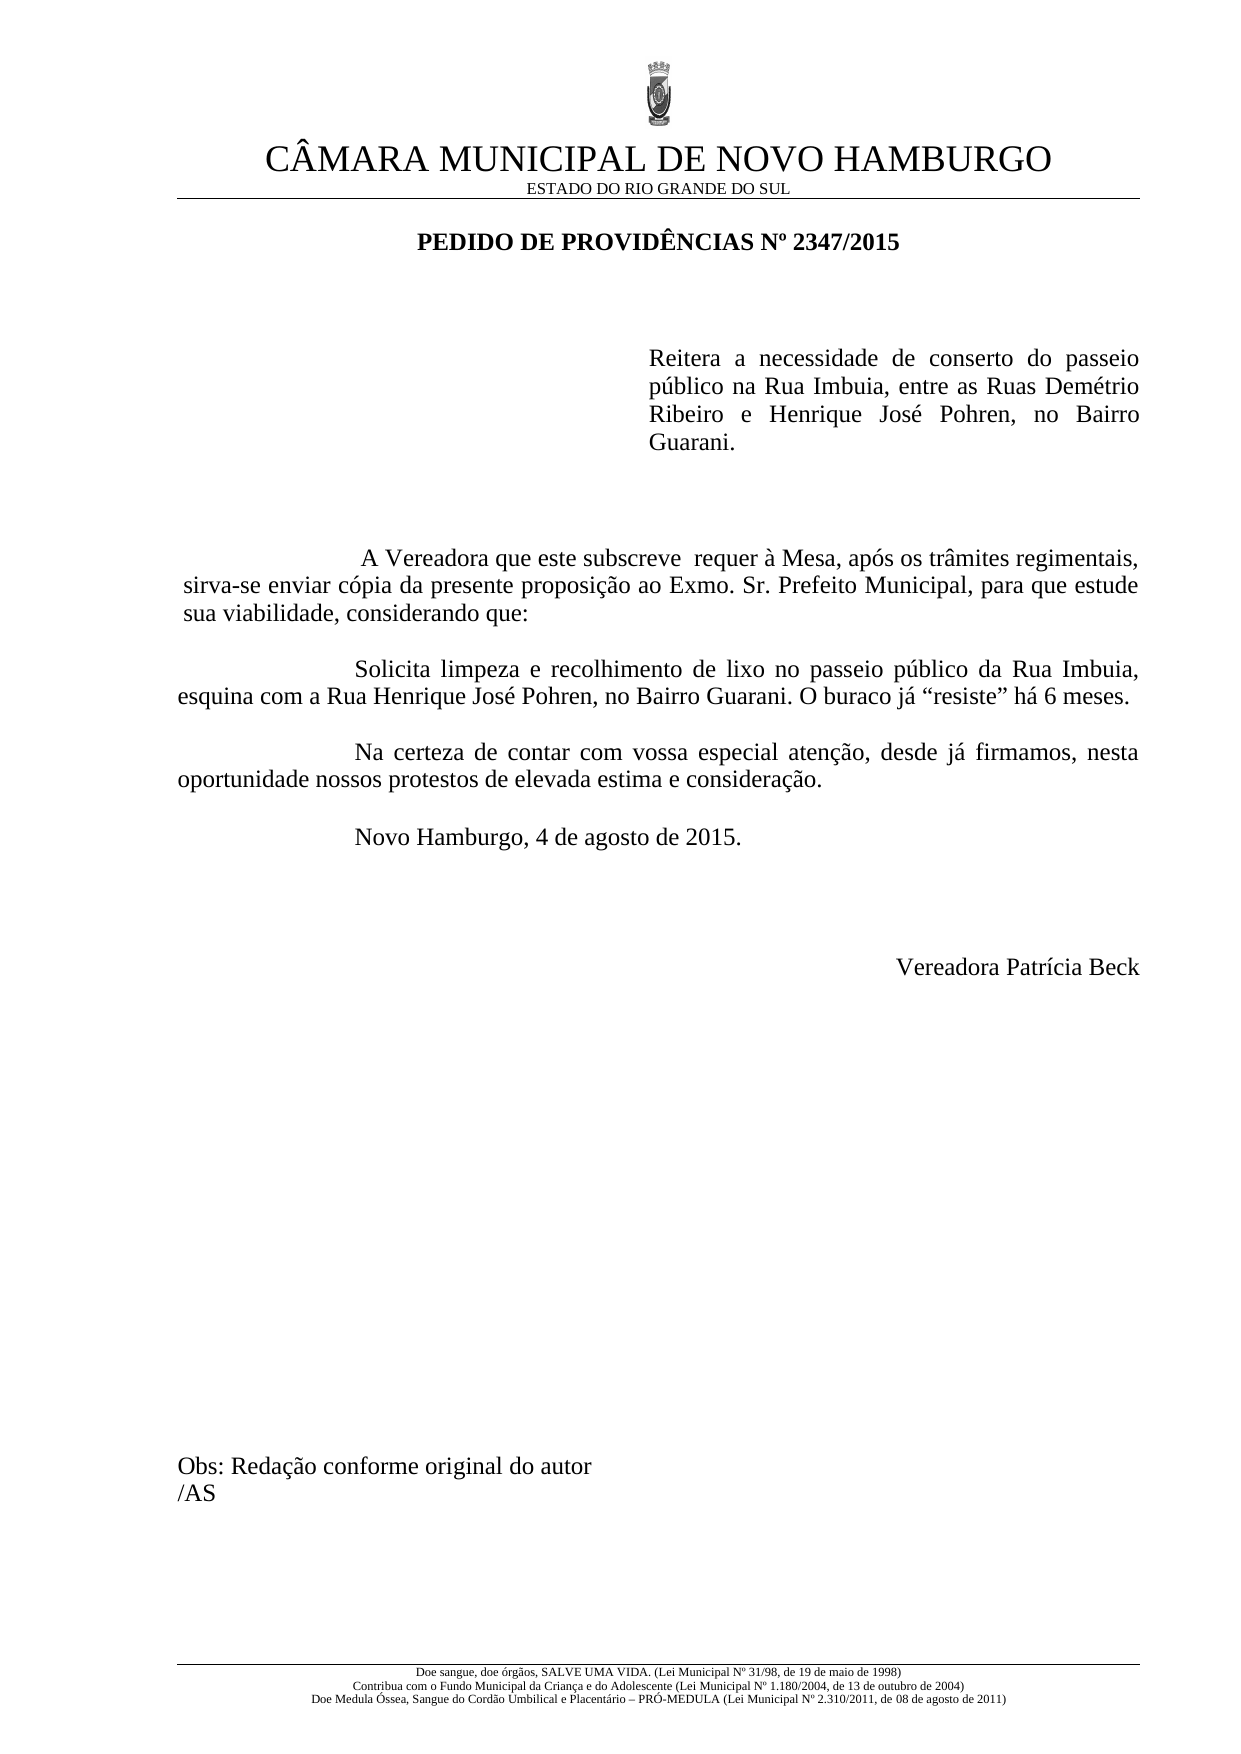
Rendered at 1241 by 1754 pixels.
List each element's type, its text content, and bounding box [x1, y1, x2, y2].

text Na certeza de contar com vossa especial atenção, desde já firmamos, nesta oportunidade nossos protestos de elevada estima e consideração. [177, 738, 1140, 793]
list Reitera a necessidade de conserto do passeio público na Rua Imbuia, entre as Ruas Demétrio Ribeiro e Henrique José Pohren, no Bairro Guarani. [649, 344, 1140, 455]
text Solicita limpeza e recolhimento de lixo no passeio público da Rua Imbuia, esquina com a Rua Henrique José Pohren, no Bairro Guarani. O buraco já “resiste” há 6 meses. [177, 655, 1140, 710]
text Novo Hamburgo, 4 de agosto de 2015. [177, 823, 1140, 851]
text A Vereadora que este subscreve requer à Mesa, após os trâmites regimentais, sirva-se enviar cópia da presente proposição ao Exmo. Sr. Prefeito Municipal, para que estude sua viabilidade, considerando que: [183, 544, 1140, 627]
text Vereadora Patrícia Beck [177, 953, 1140, 981]
text /AS [177, 1479, 1140, 1507]
text Obs: Redação conforme original do autor [177, 1452, 1140, 1479]
text PEDIDO DE PROVIDÊNCIAS Nº 2347/2015 [177, 228, 1140, 256]
